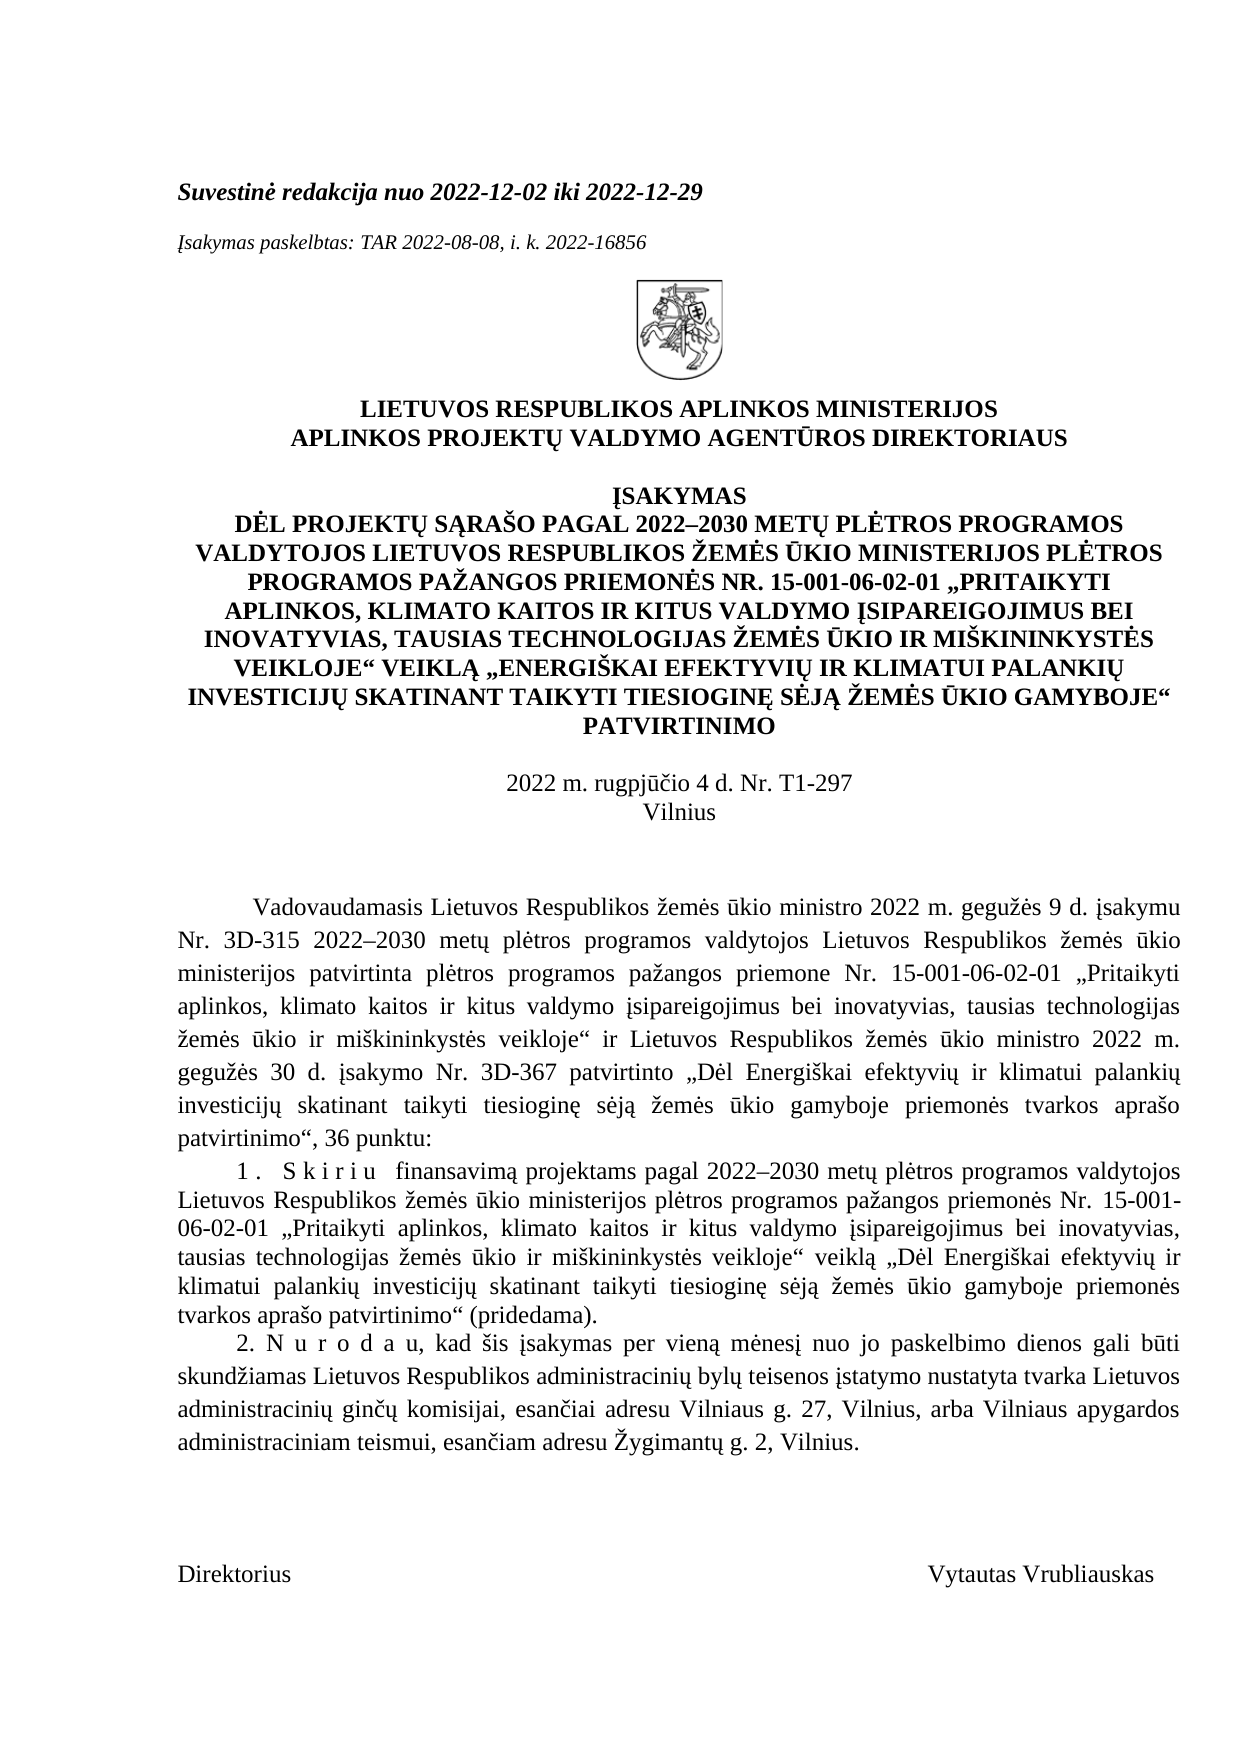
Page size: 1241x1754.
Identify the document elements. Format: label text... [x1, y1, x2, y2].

text Vilnius [177, 797, 1181, 826]
text Direktorius Vytautas Vrubliauskas [177, 1559, 1181, 1588]
text Įsakymas paskelbtas: TAR 2022-08-08, i. k. 2022-16856 [177, 230, 1181, 254]
text Suvestinė redakcija nuo 2022-12-02 iki 2022-12-29 [177, 177, 1181, 206]
text LIETUVOS RESPUBLIKOS APLINKOS MINISTERIJOS [177, 394, 1181, 423]
text DĖL PROJEKTŲ SĄRAŠO PAGAL 2022–2030 METŲ PLĖTROS PROGRAMOS VALDYTOJOS LIETUVOS RESPUBLIKOS ŽEMĖS ŪKIO MINISTERIJOS PLĖTROS PROGRAMOS PAŽANGOS PRIEMONĖS NR. 15-001-06-02-01 „Pritaikyti aplinkos, klimato kaitos ir kitus valdymo įsipareigojimus bei inovatyvias, tausias technologijas žemės ūkio ir miškininkystės veikloje“ VEIKLĄ „Energiškai efektyvių ir klimatui palankių investicijų skatinant taikyti tiesioginę sėją žemės ūkio gamyboje“ PATVIRTINIMO [177, 509, 1181, 739]
text Įsakymas [177, 481, 1181, 509]
text 2. N u r o d a u, kad šis įsakymas per vieną mėnesį nuo jo paskelbimo dienos gali būti skundžiamas Lietuvos Respublikos administracinių bylų teisenos įstatymo nustatyta tvarka Lietuvos administracinių ginčų komisijai, esančiai adresu Vilniaus g. 27, Vilnius, arba Vilniaus apygardos administraciniam teismui, esančiam adresu Žygimantų g. 2, Vilnius. [177, 1328, 1181, 1456]
text 1. Skiriu finansavimą projektams pagal 2022–2030 metų plėtros programos valdytojos Lietuvos Respublikos žemės ūkio ministerijos plėtros programos pažangos priemonės Nr. 15-001-06-02-01 „Pritaikyti aplinkos, klimato kaitos ir kitus valdymo įsipareigojimus bei inovatyvias, tausias technologijas žemės ūkio ir miškininkystės veikloje“ veiklą „Dėl Energiškai efektyvių ir klimatui palankių investicijų skatinant taikyti tiesioginę sėją žemės ūkio gamyboje priemonės tvarkos aprašo patvirtinimo“ (pridedama). [177, 1156, 1181, 1328]
text APLINKOS PROJEKTŲ VALDYMO AGENTŪROS DIREKTORIAUS [177, 423, 1181, 452]
text Vadovaudamasis Lietuvos Respublikos žemės ūkio ministro 2022 m. gegužės 9 d. įsakymu Nr. 3D-315 2022–2030 metų plėtros programos valdytojos Lietuvos Respublikos žemės ūkio ministerijos patvirtinta plėtros programos pažangos priemone Nr. 15-001-06-02-01 „Pritaikyti aplinkos, klimato kaitos ir kitus valdymo įsipareigojimus bei inovatyvias, tausias technologijas žemės ūkio ir miškininkystės veikloje“ ir Lietuvos Respublikos žemės ūkio ministro 2022 m. gegužės 30 d. įsakymo Nr. 3D-367 patvirtinto „Dėl Energiškai efektyvių ir klimatui palankių investicijų skatinant taikyti tiesioginę sėją žemės ūkio gamyboje priemonės tvarkos aprašo patvirtinimo“, 36 punktu: [177, 892, 1181, 1152]
text 2022 m. rugpjūčio 4 d. Nr. T1-297 [177, 768, 1181, 797]
